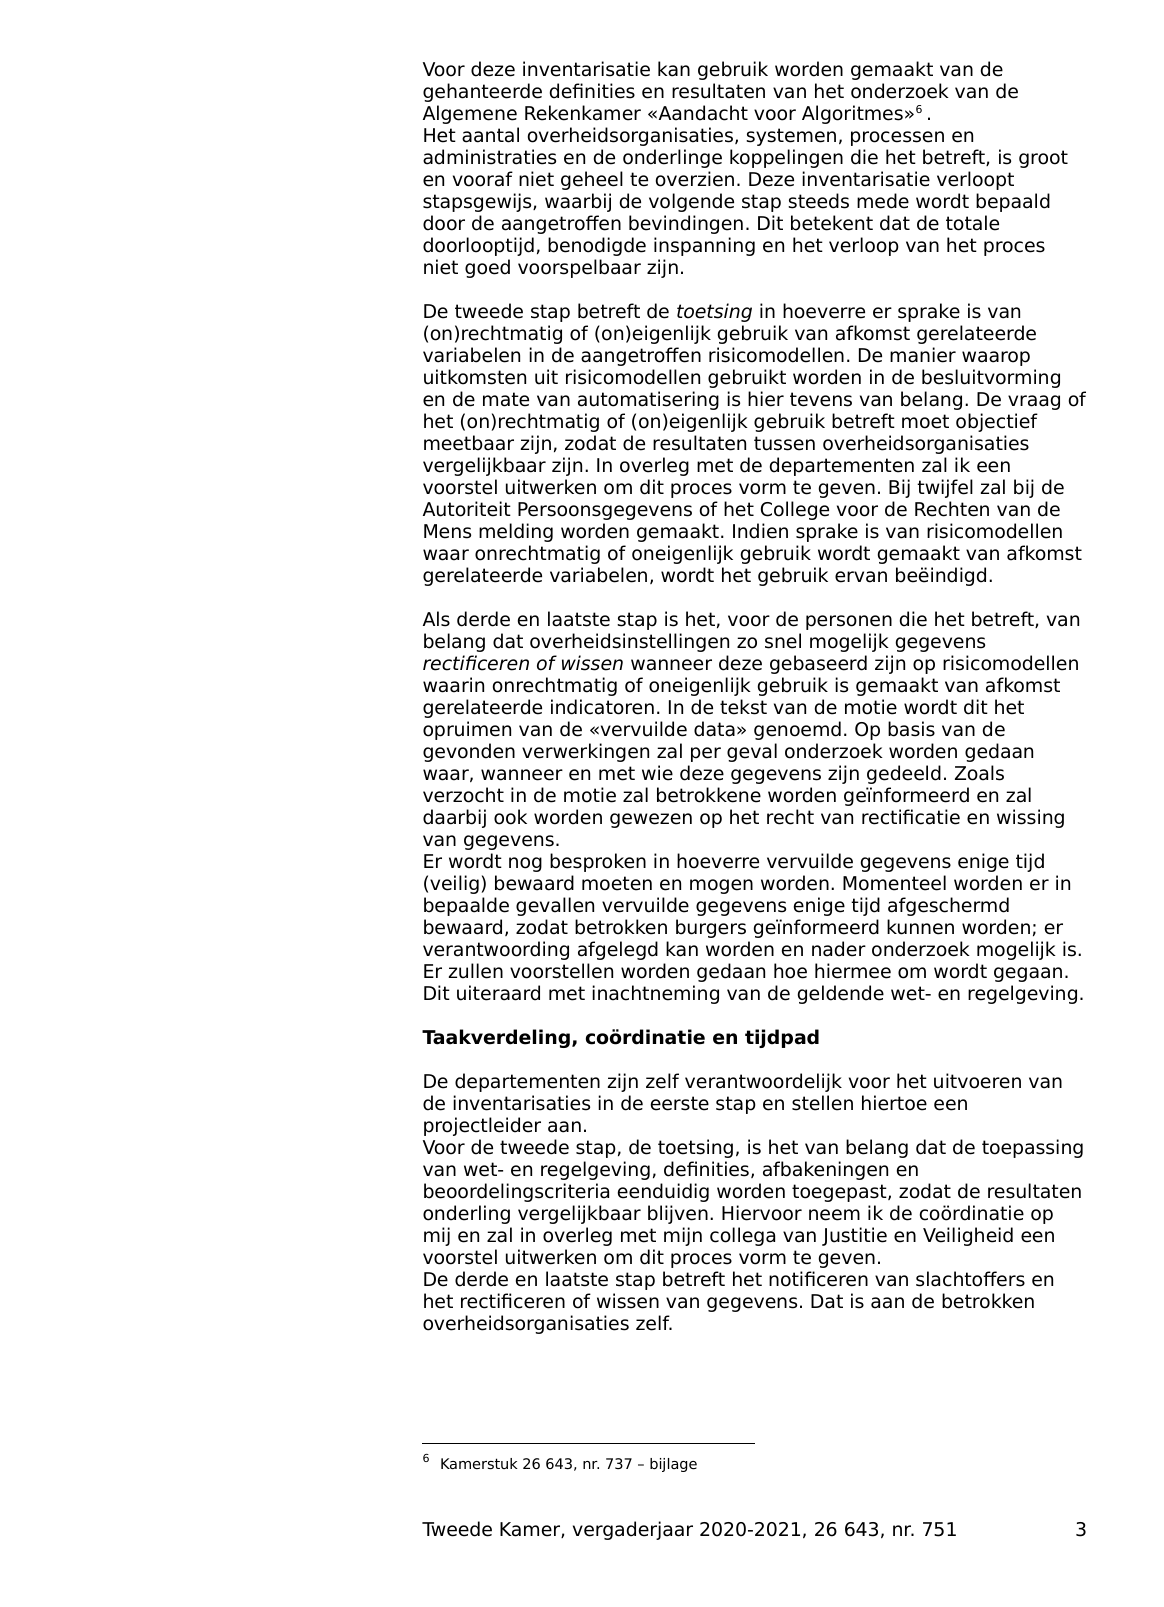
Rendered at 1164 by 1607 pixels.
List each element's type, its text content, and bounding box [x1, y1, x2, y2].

text Het aantal overheidsorganisaties, systemen, processen en administraties en de onderlinge koppelingen die het betreft, is groot en vooraf niet geheel te overzien. Deze inventarisatie verloopt stapsgewijs, waarbij de volgende stap steeds mede wordt bepaald door de aangetroffen bevindingen. Dit betekent dat de totale doorlooptijd, benodigde inspanning en het verloop van het proces niet goed voorspelbaar zijn. [422, 125, 1087, 279]
subtitle Taakverdeling, coördinatie en tijdpad [422, 1027, 1087, 1049]
text De tweede stap betreft de toetsing in hoeverre er sprake is van (on)rechtmatig of (on)eigenlijk gebruik van afkomst gerelateerde variabelen in de aangetroffen risicomodellen. De manier waarop uitkomsten uit risicomodellen gebruikt worden in de besluitvorming en de mate van automatisering is hier tevens van belang. De vraag of het (on)rechtmatig of (on)eigenlijk gebruik betreft moet objectief meetbaar zijn, zodat de resultaten tussen overheidsorganisaties vergelijkbaar zijn. In overleg met de departementen zal ik een voorstel uitwerken om dit proces vorm te geven. Bij twijfel zal bij de Autoriteit Persoonsgegevens of het College voor de Rechten van de Mens melding worden gemaakt. Indien sprake is van risicomodellen waar onrechtmatig of oneigenlijk gebruik wordt gemaakt van afkomst gerelateerde variabelen, wordt het gebruik ervan beëindigd. [422, 301, 1087, 587]
text De derde en laatste stap betreft het notificeren van slachtoffers en het rectificeren of wissen van gegevens. Dat is aan de betrokken overheidsorganisaties zelf. [422, 1269, 1087, 1335]
text De departementen zijn zelf verantwoordelijk voor het uitvoeren van de inventarisaties in de eerste stap en stellen hiertoe een projectleider aan. [422, 1071, 1087, 1137]
text Kamerstuk 26 643, nr. 737 – bijlage [422, 1452, 1087, 1474]
text Er wordt nog besproken in hoeverre vervuilde gegevens enige tijd (veilig) bewaard moeten en mogen worden. Momenteel worden er in bepaalde gevallen vervuilde gegevens enige tijd afgeschermd bewaard, zodat betrokken burgers geïnformeerd kunnen worden; er verantwoording afgelegd kan worden en nader onderzoek mogelijk is. Er zullen voorstellen worden gedaan hoe hiermee om wordt gegaan. Dit uiteraard met inachtneming van de geldende wet- en regelgeving. [422, 851, 1087, 1004]
text Als derde en laatste stap is het, voor de personen die het betreft, van belang dat overheidsinstellingen zo snel mogelijk gegevens rectificeren of wissen wanneer deze gebaseerd zijn op risicomodellen waarin onrechtmatig of oneigenlijk gebruik is gemaakt van afkomst gerelateerde indicatoren. In de tekst van de motie wordt dit het opruimen van de «vervuilde data» genoemd. Op basis van de gevonden verwerkingen zal per geval onderzoek worden gedaan waar, wanneer en met wie deze gegevens zijn gedeeld. Zoals verzocht in de motie zal betrokkene worden geïnformeerd en zal daarbij ook worden gewezen op het recht van rectificatie en wissing van gegevens. [422, 609, 1087, 851]
text Voor de tweede stap, de toetsing, is het van belang dat de toepassing van wet- en regelgeving, definities, afbakeningen en beoordelingscriteria eenduidig worden toegepast, zodat de resultaten onderling vergelijkbaar blijven. Hiervoor neem ik de coördinatie op mij en zal in overleg met mijn collega van Justitie en Veiligheid een voorstel uitwerken om dit proces vorm te geven. [422, 1137, 1087, 1269]
text Voor deze inventarisatie kan gebruik worden gemaakt van de gehanteerde definities en resultaten van het onderzoek van de Algemene Rekenkamer «Aandacht voor Algoritmes». [422, 59, 1087, 125]
